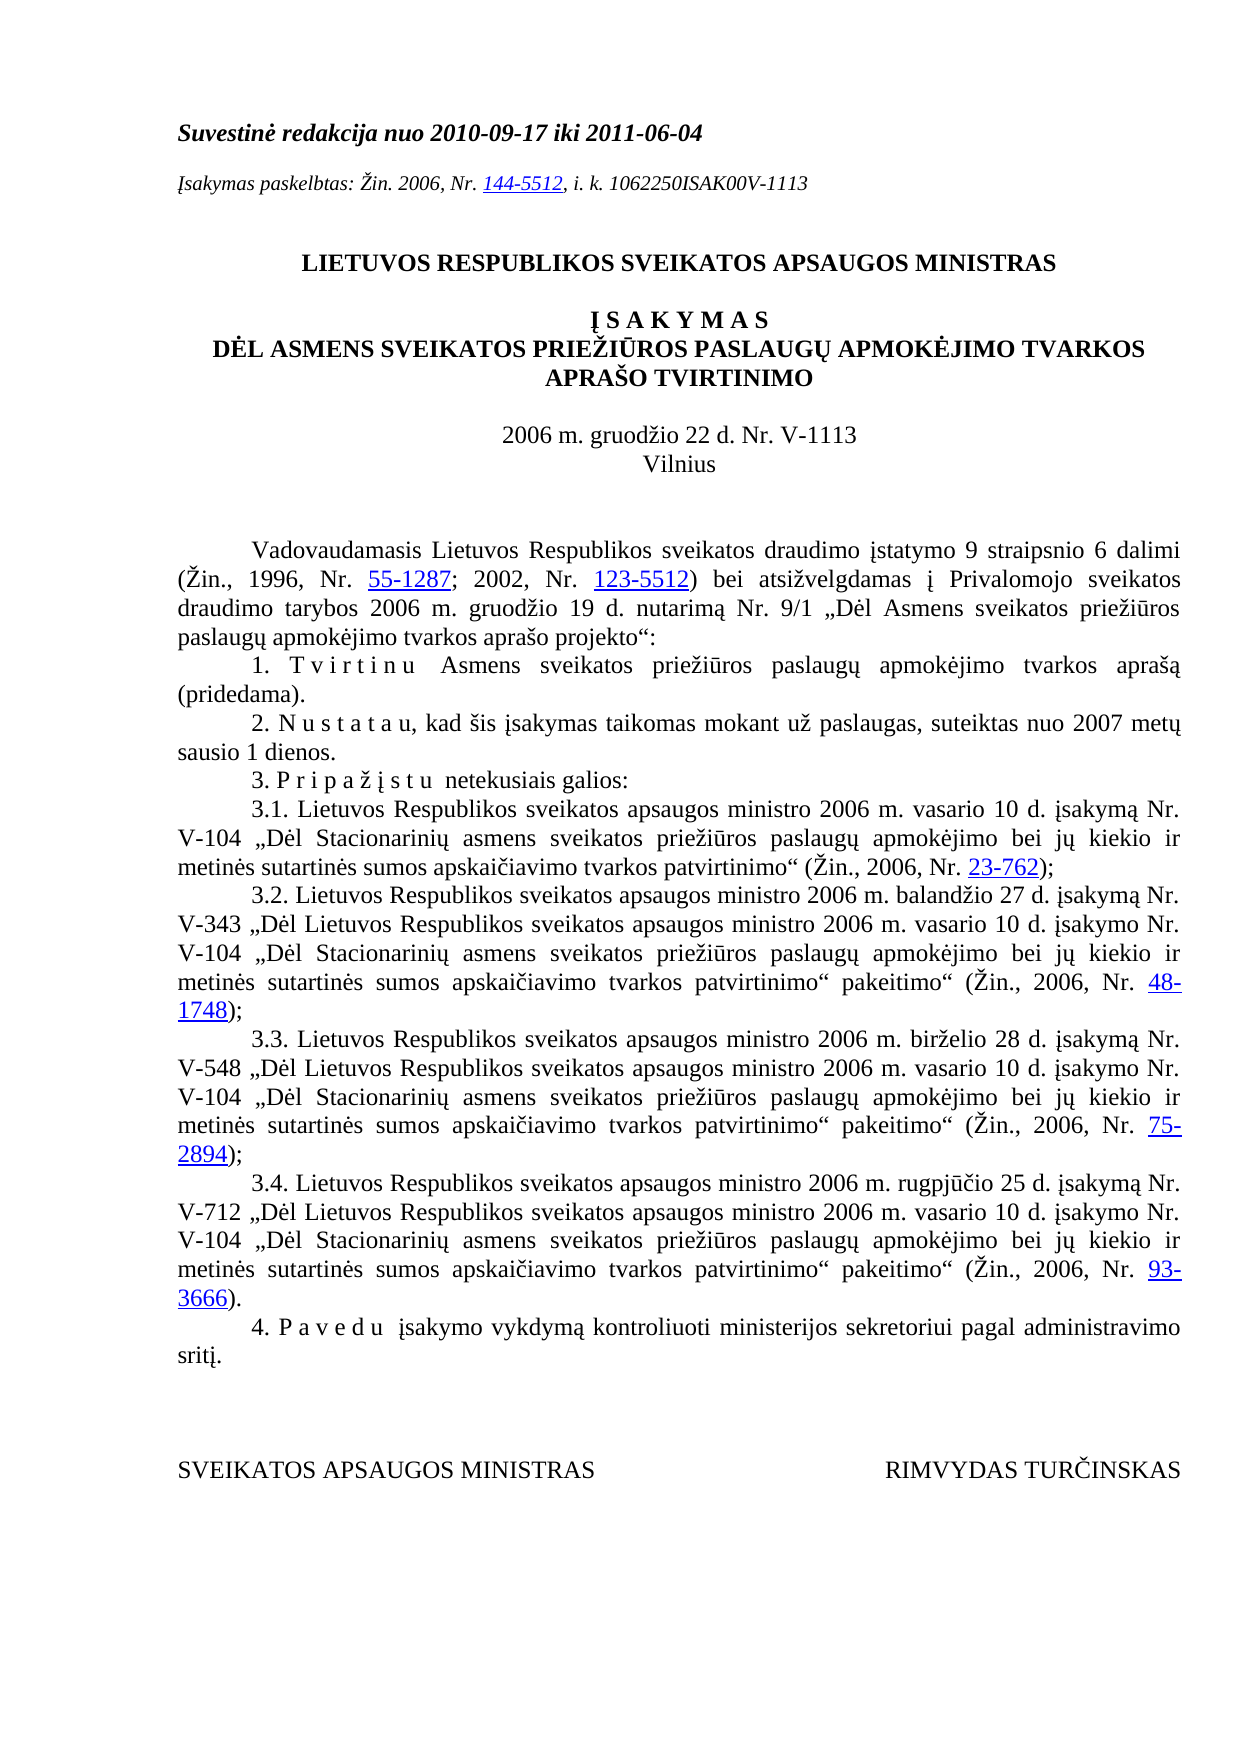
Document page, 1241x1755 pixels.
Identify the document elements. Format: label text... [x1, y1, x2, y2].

text 1. Tvirtinu Asmens sveikatos priežiūros paslaugų apmokėjimo tvarkos aprašą (pridedama). [177, 650, 1181, 708]
text 3.1. Lietuvos Respublikos sveikatos apsaugos ministro 2006 m. vasario 10 d. įsakymą Nr. V-104 „Dėl Stacionarinių asmens sveikatos priežiūros paslaugų apmokėjimo bei jų kiekio ir metinės sutartinės sumos apskaičiavimo tvarkos patvirtinimo“ (Žin., 2006, Nr. 23-762); [177, 794, 1181, 880]
text 3. Pripažįstu netekusiais galios: [177, 765, 1181, 794]
text Į S A K Y M A S [177, 305, 1181, 334]
text Vadovaudamasis Lietuvos Respublikos sveikatos draudimo įstatymo 9 straipsnio 6 dalimi (Žin., 1996, Nr. 55-1287; 2002, Nr. 123-5512) bei atsižvelgdamas į Privalomojo sveikatos draudimo tarybos 2006 m. gruodžio 19 d. nutarimą Nr. 9/1 „Dėl Asmens sveikatos priežiūros paslaugų apmokėjimo tvarkos aprašo projekto“: [177, 535, 1181, 650]
text 2006 m. gruodžio 22 d. Nr. V-1113 [177, 420, 1181, 449]
text 3.3. Lietuvos Respublikos sveikatos apsaugos ministro 2006 m. birželio 28 d. įsakymą Nr. V-548 „Dėl Lietuvos Respublikos sveikatos apsaugos ministro 2006 m. vasario 10 d. įsakymo Nr. V-104 „Dėl Stacionarinių asmens sveikatos priežiūros paslaugų apmokėjimo bei jų kiekio ir metinės sutartinės sumos apskaičiavimo tvarkos patvirtinimo“ pakeitimo“ (Žin., 2006, Nr. 75-2894); [177, 1024, 1181, 1168]
text 3.4. Lietuvos Respublikos sveikatos apsaugos ministro 2006 m. rugpjūčio 25 d. įsakymą Nr. V-712 „Dėl Lietuvos Respublikos sveikatos apsaugos ministro 2006 m. vasario 10 d. įsakymo Nr. V-104 „Dėl Stacionarinių asmens sveikatos priežiūros paslaugų apmokėjimo bei jų kiekio ir metinės sutartinės sumos apskaičiavimo tvarkos patvirtinimo“ pakeitimo“ (Žin., 2006, Nr. 93-3666). [177, 1168, 1181, 1312]
text SVEIKATOS APSAUGOS MINISTRAS RIMVYDAS TURČINSKAS [177, 1455, 1181, 1484]
text Suvestinė redakcija nuo 2010-09-17 iki 2011-06-04 [177, 118, 1181, 147]
text Vilnius [177, 449, 1181, 478]
text 4. Pavedu įsakymo vykdymą kontroliuoti ministerijos sekretoriui pagal administravimo sritį. [177, 1312, 1181, 1369]
text LIETUVOS RESPUBLIKOS SVEIKATOS APSAUGOS MINISTRAS [177, 248, 1181, 277]
text Įsakymas paskelbtas: Žin. 2006, Nr. 144-5512, i. k. 1062250ISAK00V-1113 [177, 171, 1181, 195]
text 2. Nustatau, kad šis įsakymas taikomas mokant už paslaugas, suteiktas nuo 2007 metų sausio 1 dienos. [177, 708, 1181, 765]
text 3.2. Lietuvos Respublikos sveikatos apsaugos ministro 2006 m. balandžio 27 d. įsakymą Nr. V-343 „Dėl Lietuvos Respublikos sveikatos apsaugos ministro 2006 m. vasario 10 d. įsakymo Nr. V-104 „Dėl Stacionarinių asmens sveikatos priežiūros paslaugų apmokėjimo bei jų kiekio ir metinės sutartinės sumos apskaičiavimo tvarkos patvirtinimo“ pakeitimo“ (Žin., 2006, Nr. 48-1748); [177, 880, 1181, 1024]
text DĖL ASMENS SVEIKATOS PRIEŽIŪROS PASLAUGŲ APMOKĖJIMO TVARKOS APRAŠO TVIRTINIMO [177, 334, 1181, 392]
